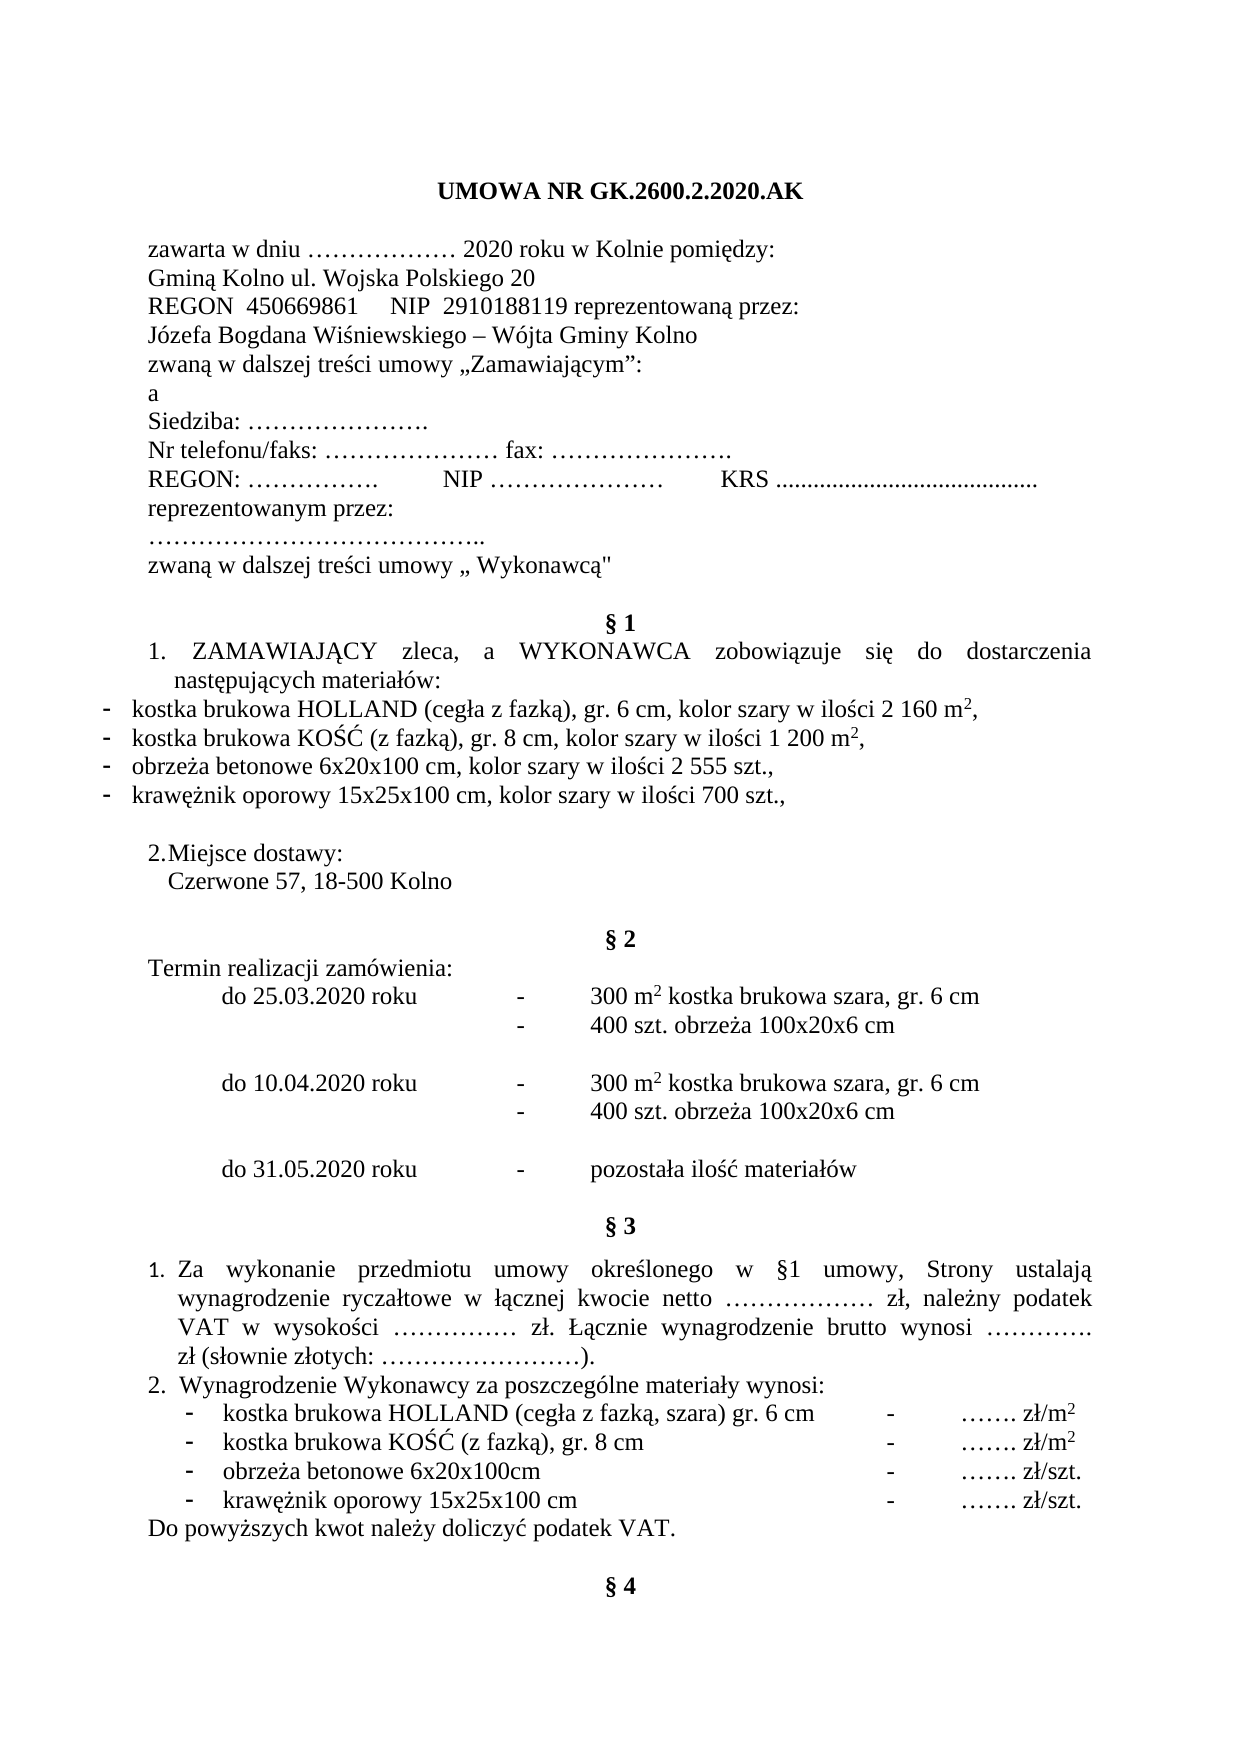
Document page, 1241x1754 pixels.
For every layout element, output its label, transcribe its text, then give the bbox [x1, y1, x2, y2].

text do 25.03.2020 roku - 300 m2 kostka brukowa szara, gr. 6 cm [148, 981, 1093, 1010]
list Za wykonanie przedmiotu umowy określonego w §1 umowy, Strony ustalają wynagrodzenie ryczałtowe w łącznej kwocie netto ……………… zł, należny podatek VAT w wysokości …………… zł. Łącznie wynagrodzenie brutto wynosi …………. zł (słownie złotych: ……………………). [148, 1254, 1093, 1370]
text Gminą Kolno ul. Wojska Polskiego 20 [148, 263, 1093, 291]
text zwaną w dalszej treści umowy „ Wykonawcą" [148, 550, 1093, 579]
text UMOWA NR GK.2600.2.2020.AK [148, 176, 1093, 205]
text § 2 [148, 924, 1093, 953]
text Nr telefonu/faks: ………………… fax: …………………. [148, 435, 1093, 464]
text Termin realizacji zamówienia: [148, 953, 1093, 981]
text § 3 [148, 1211, 1093, 1240]
list obrzeża betonowe 6x20x100cm - ……. zł/szt. [185, 1456, 1093, 1485]
list kostka brukowa HOLLAND (cegła z fazką, szara) gr. 6 cm - ……. zł/m2 [185, 1398, 1093, 1427]
text REGON: ……………. NIP ………………… KRS .......................................... [148, 464, 1093, 493]
list obrzeża betonowe 6x20x100 cm, kolor szary w ilości 2 555 szt., [102, 751, 1093, 780]
text do 10.04.2020 roku - 300 m2 kostka brukowa szara, gr. 6 cm [148, 1068, 1093, 1096]
text ………………………………….. [148, 521, 1093, 550]
list kostka brukowa KOŚĆ (z fazką), gr. 8 cm, kolor szary w ilości 1 200 m2, [102, 723, 1093, 751]
list Miejsce dostawy: [148, 838, 1093, 866]
list ZAMAWIAJĄCY zleca, a WYKONAWCA zobowiązuje się do dostarczenia następujących materiałów: [148, 636, 1093, 694]
list krawężnik oporowy 15x25x100 cm, kolor szary w ilości 700 szt., [102, 780, 1093, 809]
text § 1 [148, 608, 1093, 636]
text zwaną w dalszej treści umowy „Zamawiającym”: [148, 349, 1093, 378]
list krawężnik oporowy 15x25x100 cm - ……. zł/szt. [185, 1485, 1093, 1513]
list kostka brukowa KOŚĆ (z fazką), gr. 8 cm - ……. zł/m2 [185, 1427, 1093, 1456]
text 2. Wynagrodzenie Wykonawcy za poszczególne materiały wynosi: [148, 1370, 1093, 1398]
text Do powyższych kwot należy doliczyć podatek VAT. [148, 1513, 1093, 1542]
text do 31.05.2020 roku - pozostała ilość materiałów [148, 1154, 1093, 1183]
text reprezentowanym przez: [148, 493, 1093, 521]
text zawarta w dniu ……………… 2020 roku w Kolnie pomiędzy: [148, 234, 1093, 263]
text - 400 szt. obrzeża 100x20x6 cm [148, 1010, 1093, 1039]
list kostka brukowa HOLLAND (cegła z fazką), gr. 6 cm, kolor szary w ilości 2 160 m2, [102, 694, 1093, 723]
text § 4 [148, 1571, 1093, 1600]
text a [148, 378, 1093, 406]
text - 400 szt. obrzeża 100x20x6 cm [148, 1096, 1093, 1125]
list Czerwone 57, 18-500 Kolno [168, 866, 1093, 895]
text Józefa Bogdana Wiśniewskiego – Wójta Gminy Kolno [148, 320, 1093, 349]
text Siedziba: …………………. [148, 406, 1093, 435]
text REGON 450669861 NIP 2910188119 reprezentowaną przez: [148, 291, 1093, 320]
